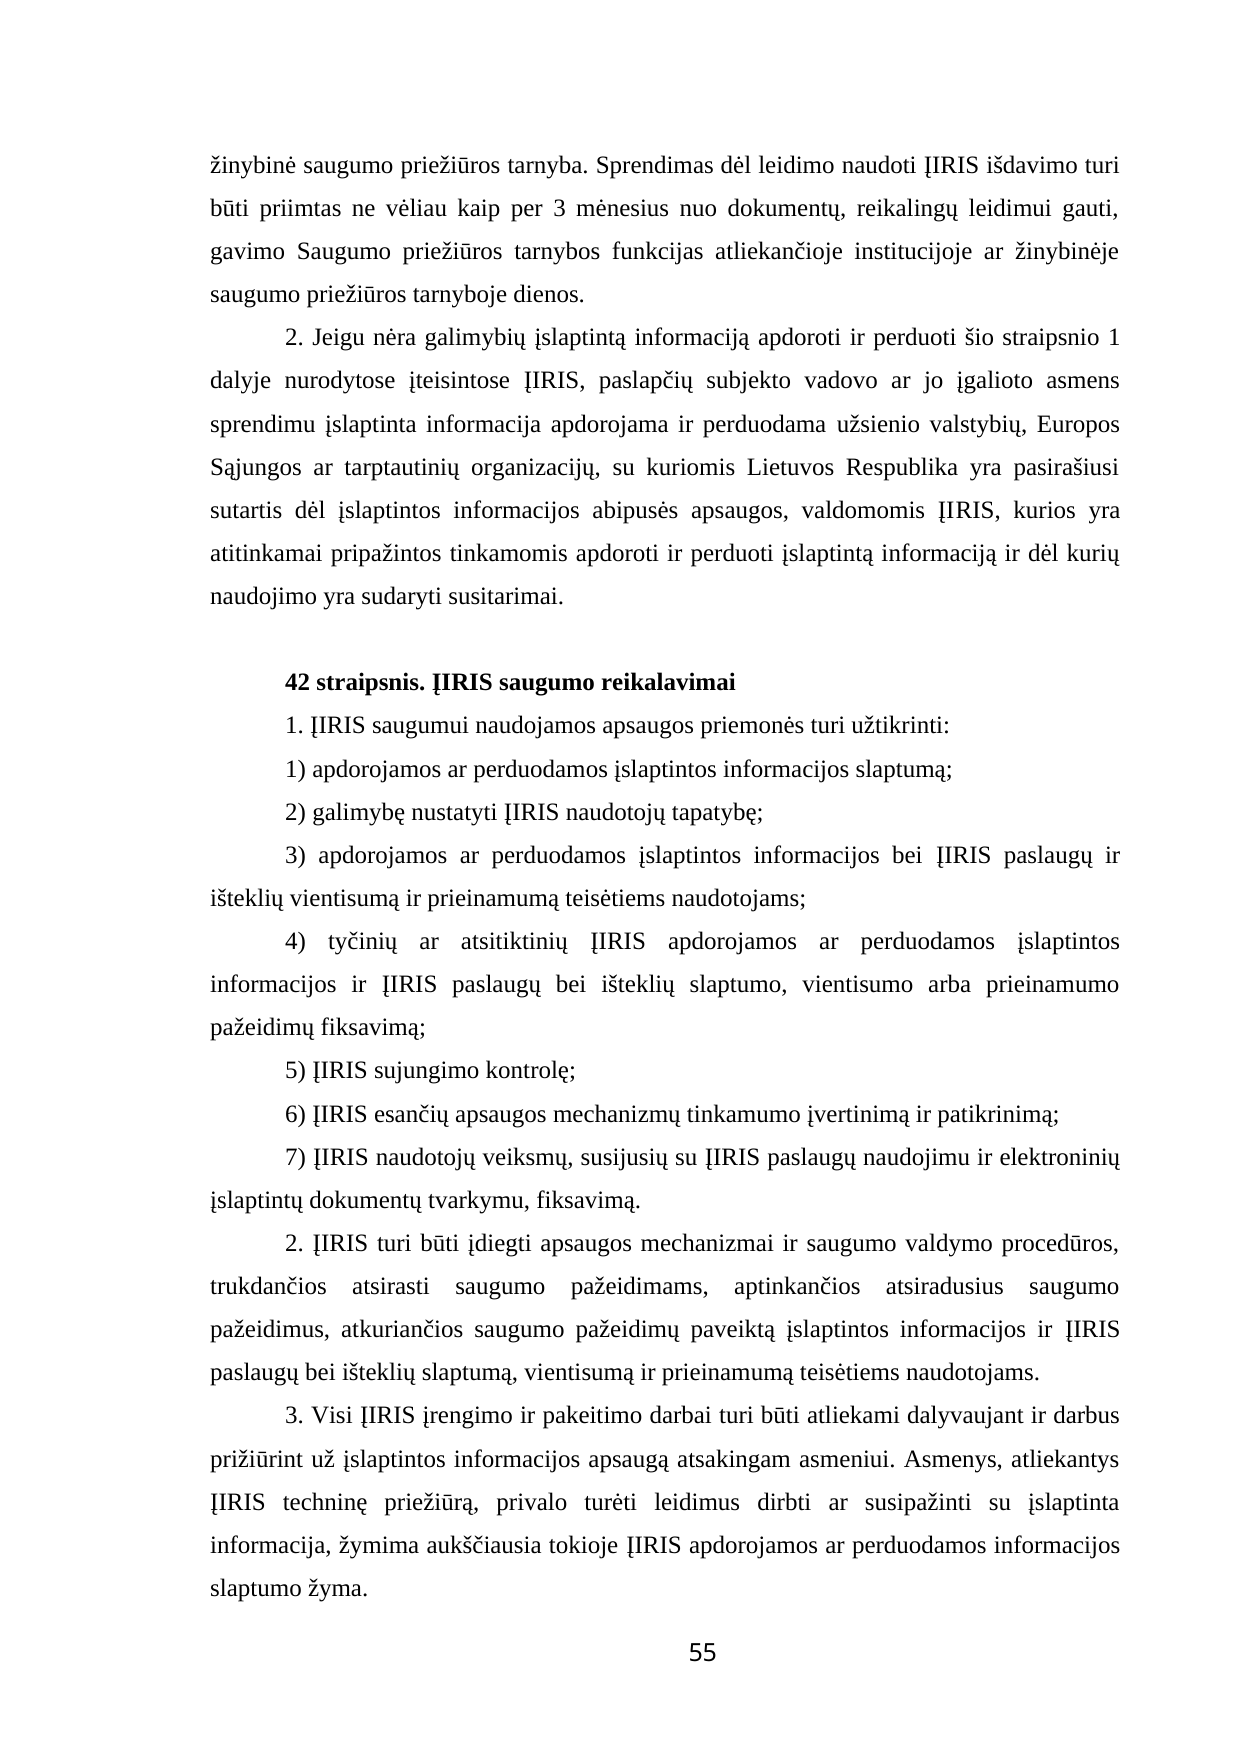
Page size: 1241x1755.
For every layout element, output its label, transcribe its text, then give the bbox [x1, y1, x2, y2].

text 2. Jeigu nėra galimybių įslaptintą informaciją apdoroti ir perduoti šio straipsnio 1 dalyje nurodytose įteisintose ĮIRIS, paslapčių subjekto vadovo ar jo įgalioto asmens sprendimu įslaptinta informacija apdorojama ir perduodama užsienio valstybių, Europos Sąjungos ar tarptautinių organizacijų, su kuriomis Lietuvos Respublika yra pasirašiusi sutartis dėl įslaptintos informacijos abipusės apsaugos, valdomomis ĮIRIS, kurios yra atitinkamai pripažintos tinkamomis apdoroti ir perduoti įslaptintą informaciją ir dėl kurių naudojimo yra sudaryti susitarimai. [210, 322, 1120, 610]
text 6) ĮIRIS esančių apsaugos mechanizmų tinkamumo įvertinimą ir patikrinimą; [210, 1099, 1120, 1127]
text 1. ĮIRIS saugumui naudojamos apsaugos priemonės turi užtikrinti: [210, 711, 1120, 739]
text 2) galimybę nustatyti ĮIRIS naudotojų tapatybę; [210, 797, 1120, 826]
text 7) ĮIRIS naudotojų veiksmų, susijusių su ĮIRIS paslaugų naudojimu ir elektroninių įslaptintų dokumentų tvarkymu, fiksavimą. [210, 1142, 1120, 1214]
text žinybinė saugumo priežiūros tarnyba. Sprendimas dėl leidimo naudoti ĮIRIS išdavimo turi būti priimtas ne vėliau kaip per 3 mėnesius nuo dokumentų, reikalingų leidimui gauti, gavimo Saugumo priežiūros tarnybos funkcijas atliekančioje institucijoje ar žinybinėje saugumo priežiūros tarnyboje dienos. [210, 150, 1120, 308]
text 42 straipsnis. ĮIRIS saugumo reikalavimai [210, 667, 1120, 696]
text 3) apdorojamos ar perduodamos įslaptintos informacijos bei ĮIRIS paslaugų ir išteklių vientisumą ir prieinamumą teisėtiems naudotojams; [210, 840, 1120, 912]
text 1) apdorojamos ar perduodamos įslaptintos informacijos slaptumą; [210, 754, 1120, 782]
text 5) ĮIRIS sujungimo kontrolę; [210, 1056, 1120, 1084]
text 4) tyčinių ar atsitiktinių ĮIRIS apdorojamos ar perduodamos įslaptintos informacijos ir ĮIRIS paslaugų bei išteklių slaptumo, vientisumo arba prieinamumo pažeidimų fiksavimą; [210, 926, 1120, 1041]
text 2. ĮIRIS turi būti įdiegti apsaugos mechanizmai ir saugumo valdymo procedūros, trukdančios atsirasti saugumo pažeidimams, aptinkančios atsiradusius saugumo pažeidimus, atkuriančios saugumo pažeidimų paveiktą įslaptintos informacijos ir ĮIRIS paslaugų bei išteklių slaptumą, vientisumą ir prieinamumą teisėtiems naudotojams. [210, 1228, 1120, 1386]
text 3. Visi ĮIRIS įrengimo ir pakeitimo darbai turi būti atliekami dalyvaujant ir darbus prižiūrint už įslaptintos informacijos apsaugą atsakingam asmeniui. Asmenys, atliekantys ĮIRIS techninę priežiūrą, privalo turėti leidimus dirbti ar susipažinti su įslaptinta informacija, žymima aukščiausia tokioje ĮIRIS apdorojamos ar perduodamos informacijos slaptumo žyma. [210, 1401, 1120, 1602]
